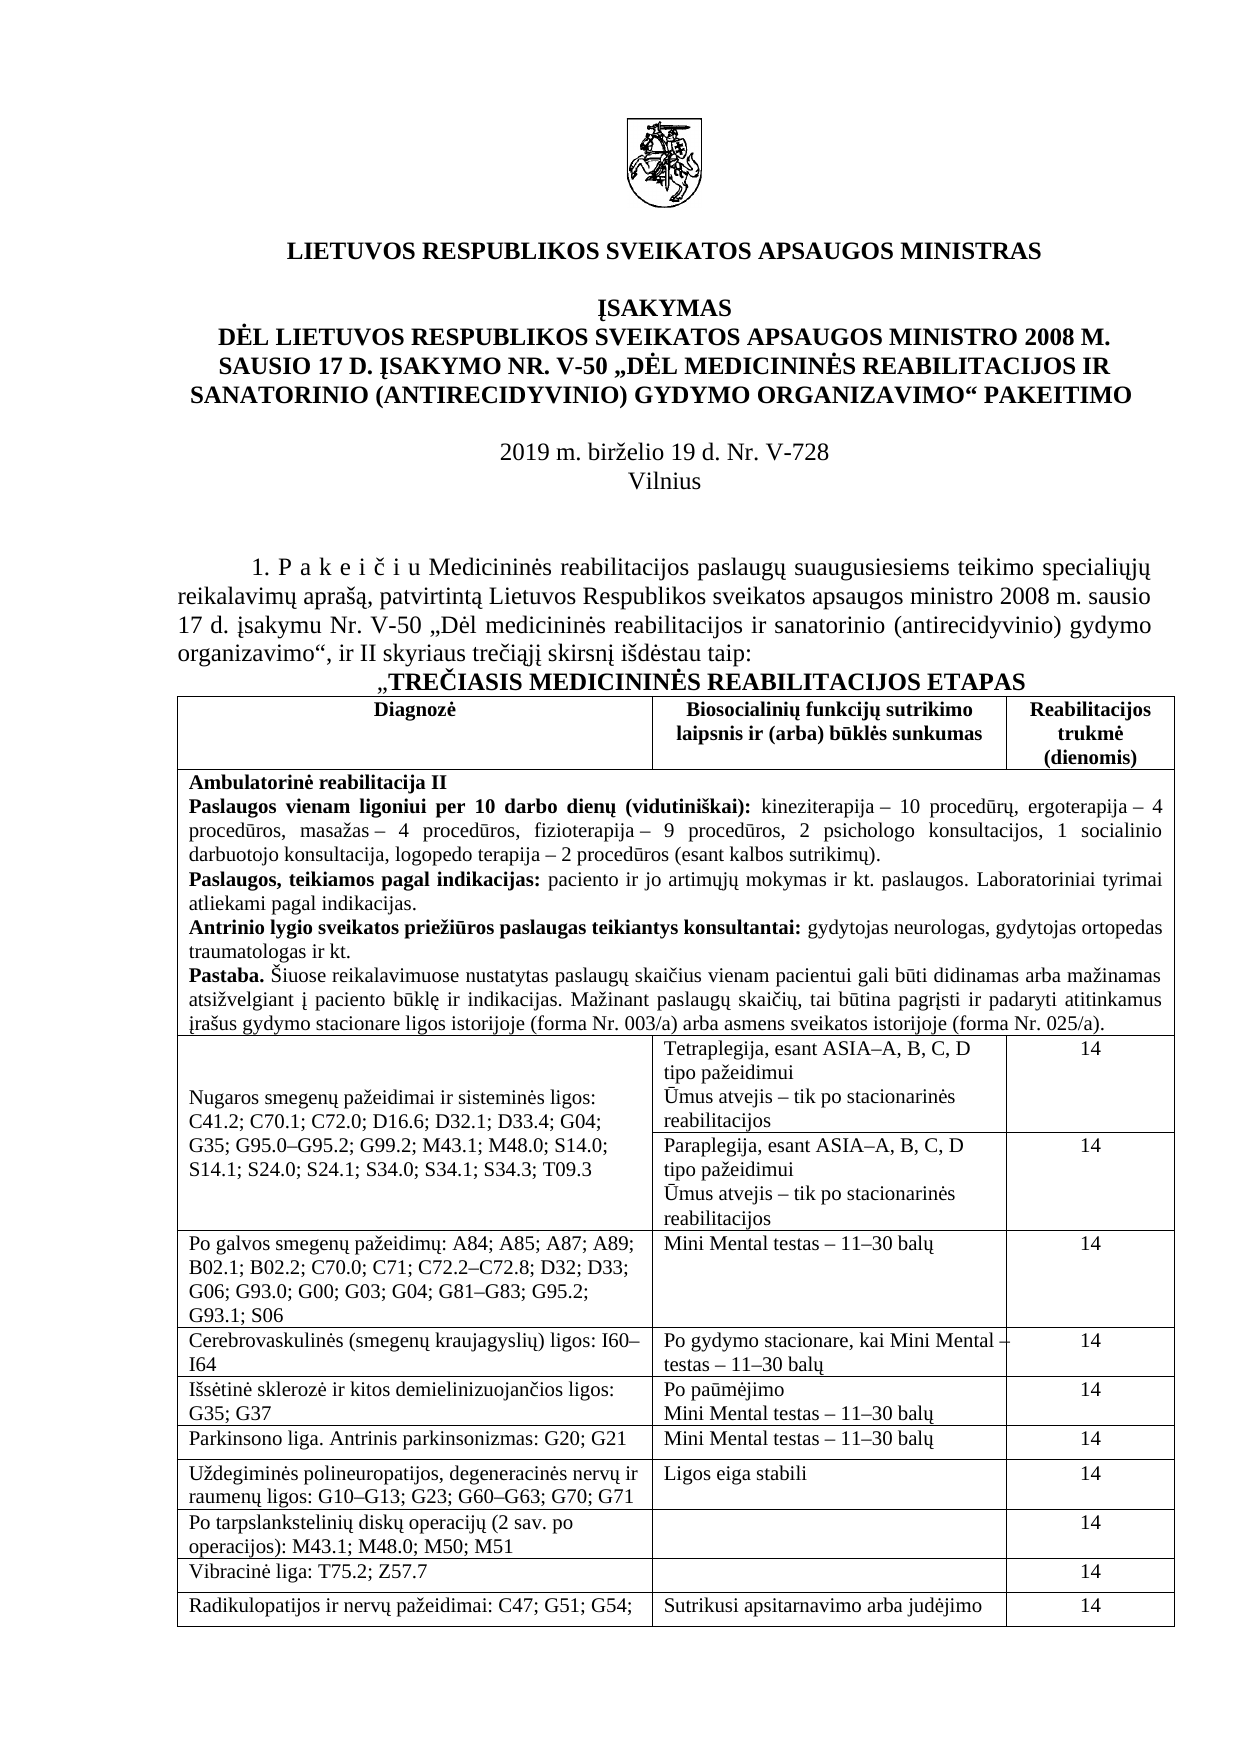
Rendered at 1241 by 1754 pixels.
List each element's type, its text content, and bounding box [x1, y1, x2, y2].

table_header Reabilitacijos trukmė (dienomis) [1007, 697, 1174, 769]
table_cell Cerebrovaskulinės (smegenų kraujagyslių) ligos: I60–I64 [178, 1328, 652, 1376]
text 2019 m. birželio 19 d. Nr. V-728 [177, 437, 1152, 466]
text 1. P a k e i č i u Medicininės reabilitacijos paslaugų suaugusiesiems teikimo specialiųjų reikalavimų aprašą, patvirtintą Lietuvos Respublikos sveikatos apsaugos ministro 2008 m. sausio 17 d. įsakymu Nr. V-50 „Dėl medicininės reabilitacijos ir sanatorinio (antirecidyvinio) gydymo organizavimo“, ir II skyriaus trečiąjį skirsnį išdėstau taip: [177, 552, 1152, 667]
table_cell 14 [1007, 1559, 1174, 1592]
table_cell Po galvos smegenų pažeidimų: A84; A85; A87; A89; B02.1; B02.2; C70.0; C71; C72.2–C72.8; D32; D33; G06; G93.0; G00; G03; G04; G81–G83; G95.2; G93.1; S06 [178, 1231, 652, 1327]
table_cell Po paūmėjimo Mini Mental testas – 11–30 balų [653, 1377, 1006, 1425]
table_cell Sutrikusi apsitarnavimo arba judėjimo [653, 1593, 1006, 1626]
table_cell Nugaros smegenų pažeidimai ir sisteminės ligos: C41.2; C70.1; C72.0; D16.6; D32.1; D33.4; G04; G35; G95.0–G95.2; G99.2; M43.1; M48.0; S14.0; S14.1; S24.0; S24.1; S34.0; S34.1; S34.3; T09.3 [178, 1036, 652, 1229]
table_header Biosocialinių funkcijų sutrikimo laipsnis ir (arba) būklės sunkumas [653, 697, 1006, 769]
table_cell Parkinsono liga. Antrinis parkinsonizmas: G20; G21 [178, 1426, 652, 1459]
table_cell Paraplegija, esant ASIA–A, B, C, D tipo pažeidimui Ūmus atvejis – tik po stacionarinės reabilitacijos [653, 1133, 1006, 1229]
table_cell Vibracinė liga: T75.2; Z57.7 [178, 1559, 652, 1592]
table_cell Išsėtinė sklerozė ir kitos demielinizuojančios ligos: G35; G37 [178, 1377, 652, 1425]
text ĮSAKYMAS [177, 293, 1152, 322]
table_cell [653, 1510, 1006, 1558]
table_header Diagnozė [178, 697, 652, 769]
table_cell 14 [1007, 1036, 1174, 1132]
table_cell Po tarpslankstelinių diskų operacijų (2 sav. po operacijos): M43.1; M48.0; M50; M51 [178, 1510, 652, 1558]
table_cell Po gydymo stacionare, kai Mini Mental – testas – 11–30 balų [653, 1328, 1006, 1376]
table_cell 14 [1007, 1377, 1174, 1425]
table_cell Mini Mental testas – 11–30 balų [653, 1426, 1006, 1459]
table_cell Ambulatorinė reabilitacija II Paslaugos vienam ligoniui per 10 darbo dienų (vidutiniškai): kineziterapija – 10 procedūrų, ergoterapija – 4 procedūros, masažas – 4 procedūros, fizioterapija – 9 procedūros, 2 psichologo konsultacijos, 1 socialinio darbuotojo konsultacija, logopedo terapija – 2 procedūros (esant kalbos sutrikimų). Paslaugos, teikiamos pagal indikacijas: paciento ir jo artimųjų mokymas ir kt. paslaugos. Laboratoriniai tyrimai atliekami pagal indikacijas. Antrinio lygio sveikatos priežiūros paslaugas teikiantys konsultantai: gydytojas neurologas, gydytojas ortopedas traumatologas ir kt. Pastaba. Šiuose reikalavimuose nustatytas paslaugų skaičius vienam pacientui gali būti didinamas arba mažinamas atsižvelgiant į paciento būklę ir indikacijas. Mažinant paslaugų skaičių, tai būtina pagrįsti ir padaryti atitinkamus įrašus gydymo stacionare ligos istorijoje (forma Nr. 003/a) arba asmens sveikatos istorijoje (forma Nr. 025/a). [178, 770, 1174, 1035]
text „TREČIASIS MEDICININĖS REABILITACIJOS ETAPAS [177, 667, 1152, 696]
table_cell 14 [1007, 1328, 1174, 1376]
text LIETUVOS RESPUBLIKOS SVEIKATOS APSAUGOS MINISTRAS [177, 236, 1152, 265]
table_cell 14 [1007, 1510, 1174, 1558]
table_cell Uždegiminės polineuropatijos, degeneracinės nervų ir raumenų ligos: G10–G13; G23; G60–G63; G70; G71 [178, 1460, 652, 1508]
table_cell Radikulopatijos ir nervų pažeidimai: C47; G51; G54; [178, 1593, 652, 1626]
table_cell 14 [1007, 1133, 1174, 1229]
table_cell Tetraplegija, esant ASIA–A, B, C, D tipo pažeidimui Ūmus atvejis – tik po stacionarinės reabilitacijos [653, 1036, 1006, 1132]
table_cell 14 [1007, 1593, 1174, 1626]
table_cell Ligos eiga stabili [653, 1460, 1006, 1508]
table_cell 14 [1007, 1231, 1174, 1327]
text DĖL LIETUVOS RESPUBLIKOS SVEIKATOS APSAUGOS MINISTRO 2008 M. SAUSIO 17 D. ĮSAKYMO NR. V-50 „DĖL MEDICININĖS REABILITACIJOS IR SANATORINIO (ANTIRECIDYVINIO) GYDYMO ORGANIZAVIMO“ PAKEITIMO [177, 322, 1152, 408]
text Vilnius [177, 466, 1152, 495]
table_cell Mini Mental testas – 11–30 balų [653, 1231, 1006, 1327]
table_cell 14 [1007, 1460, 1174, 1508]
table_cell 14 [1007, 1426, 1174, 1459]
table_cell [653, 1559, 1006, 1592]
